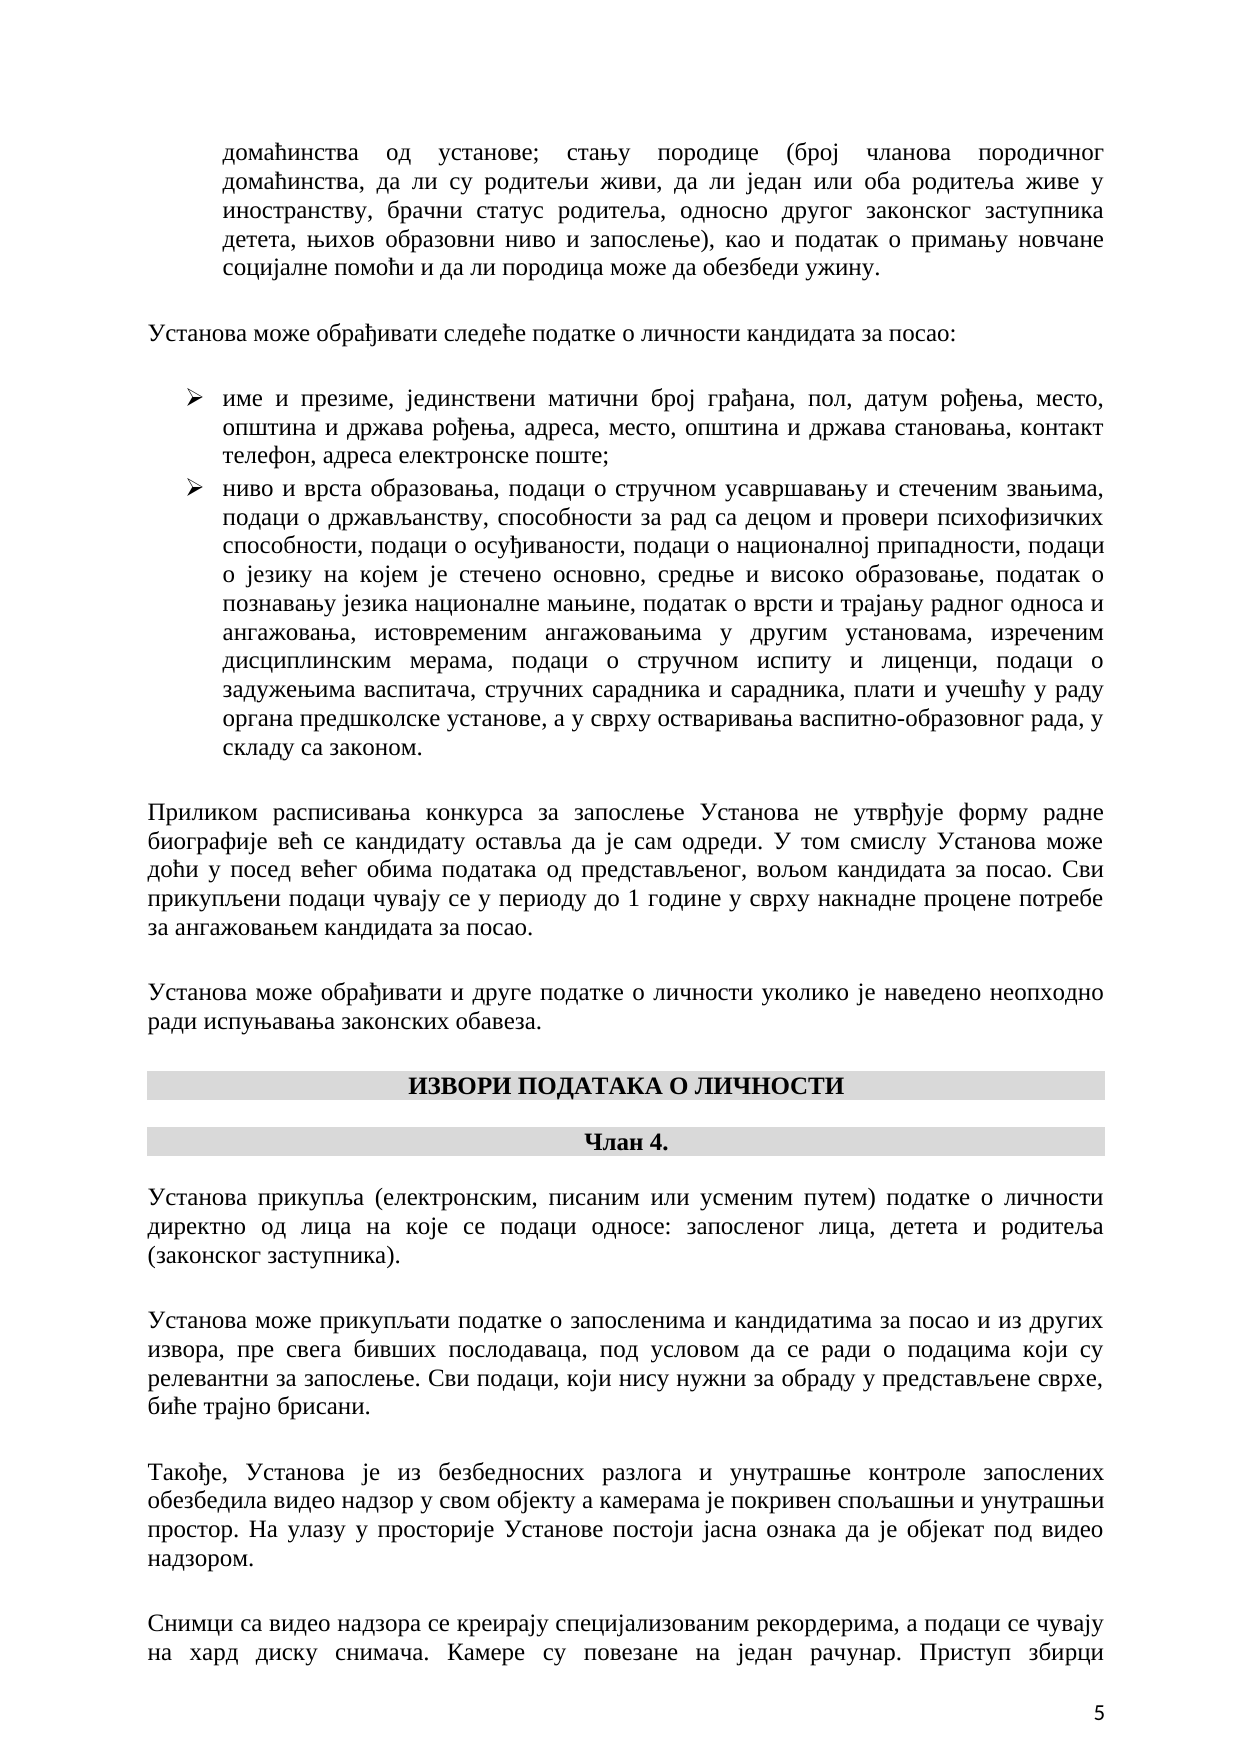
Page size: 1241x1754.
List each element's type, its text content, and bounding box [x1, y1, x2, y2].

list домаћинства од установе; стању породице (број чланова породичног домаћинства, да ли су родитељи живи, да ли један или оба родитеља живе у иностранству, брачни статус родитеља, односно другог законског заступника детета, њихов образовни ниво и запослење), као и податак о примању новчане социјалне помоћи и да ли породица може да обезбеди ужину. [185, 137, 1105, 281]
list име и презиме, јединствени матични број грађана, пол, датум рођења, место, општина и држава рођења, адреса, место, општина и држава становања, контакт телефон, адреса електронске поште; [185, 383, 1105, 469]
text Приликом расписивања конкурса за запослење Установа не утврђује форму радне биографије већ се кандидату оставља да је сам одреди. У том смислу Установа може доћи у посед већег обима података од представљеног, вољом кандидата за посао. Сви прикупљени подаци чувају се у периоду до 1 године у сврху накнадне процене потребе за ангажовањем кандидата за посао. [147, 797, 1105, 941]
text Установа може обрађивати и друге податке о личности уколико је наведено неопходно ради испуњавања законских обавеза. [147, 977, 1105, 1035]
text Такође, Установа је из безбедносних разлога и унутрашње контроле запослених обезбедила видео надзор у свом објекту а камерама је покривен спољашњи и унутрашњи простор. На улазу у просторије Установе постоји јасна ознака да је објекат под видео надзором. [147, 1457, 1105, 1572]
text ИЗВОРИ ПОДАТАКА О ЛИЧНОСТИ [147, 1071, 1105, 1100]
text Снимци са видео надзора се креирају специјализованим рекордерима, а подаци се чувају на хард диску снимача. Камере су повезане на један рачунар. Приступ збирци [147, 1608, 1105, 1666]
text Установа може обрађивати следеће податке о личности кандидата за посао: [147, 318, 1105, 346]
text Установа може прикупљати податке о запосленима и кандидатима за посао и из других извора, пре свега бивших послодаваца, под условом да се ради о подацима који су релевантни за запослење. Сви подаци, који нису нужни за обраду у представљене сврхе, биће трајно брисани. [147, 1305, 1105, 1420]
text Члан 4. [147, 1127, 1105, 1156]
list ниво и врста образовања, подаци о стручном усавршавању и стеченим звањима, подаци о држављанству, способности за рад са децом и провери психофизичких способности, подаци о осуђиваности, подаци о националној припадности, подаци о језику на којем је стечено основно, средње и високо образовање, податак о познавању језика националне мањине, податак о врсти и трајању радног односа и ангажовања, истовременим ангажовањима у другим установама, изреченим дисциплинским мерама, подаци о стручном испиту и лиценци, подаци о задужењима васпитача, стручних сарадника и сарадника, плати и учешћу у раду органа предшколске установе, а у сврху остваривања васпитно-образовног рада, у складу са законом. [185, 473, 1105, 761]
text Установа прикупља (електронским, писаним или усменим путем) податке о личности директно од лица на које се подаци односе: запосленог лица, детета и родитеља (законског заступника). [147, 1182, 1105, 1269]
